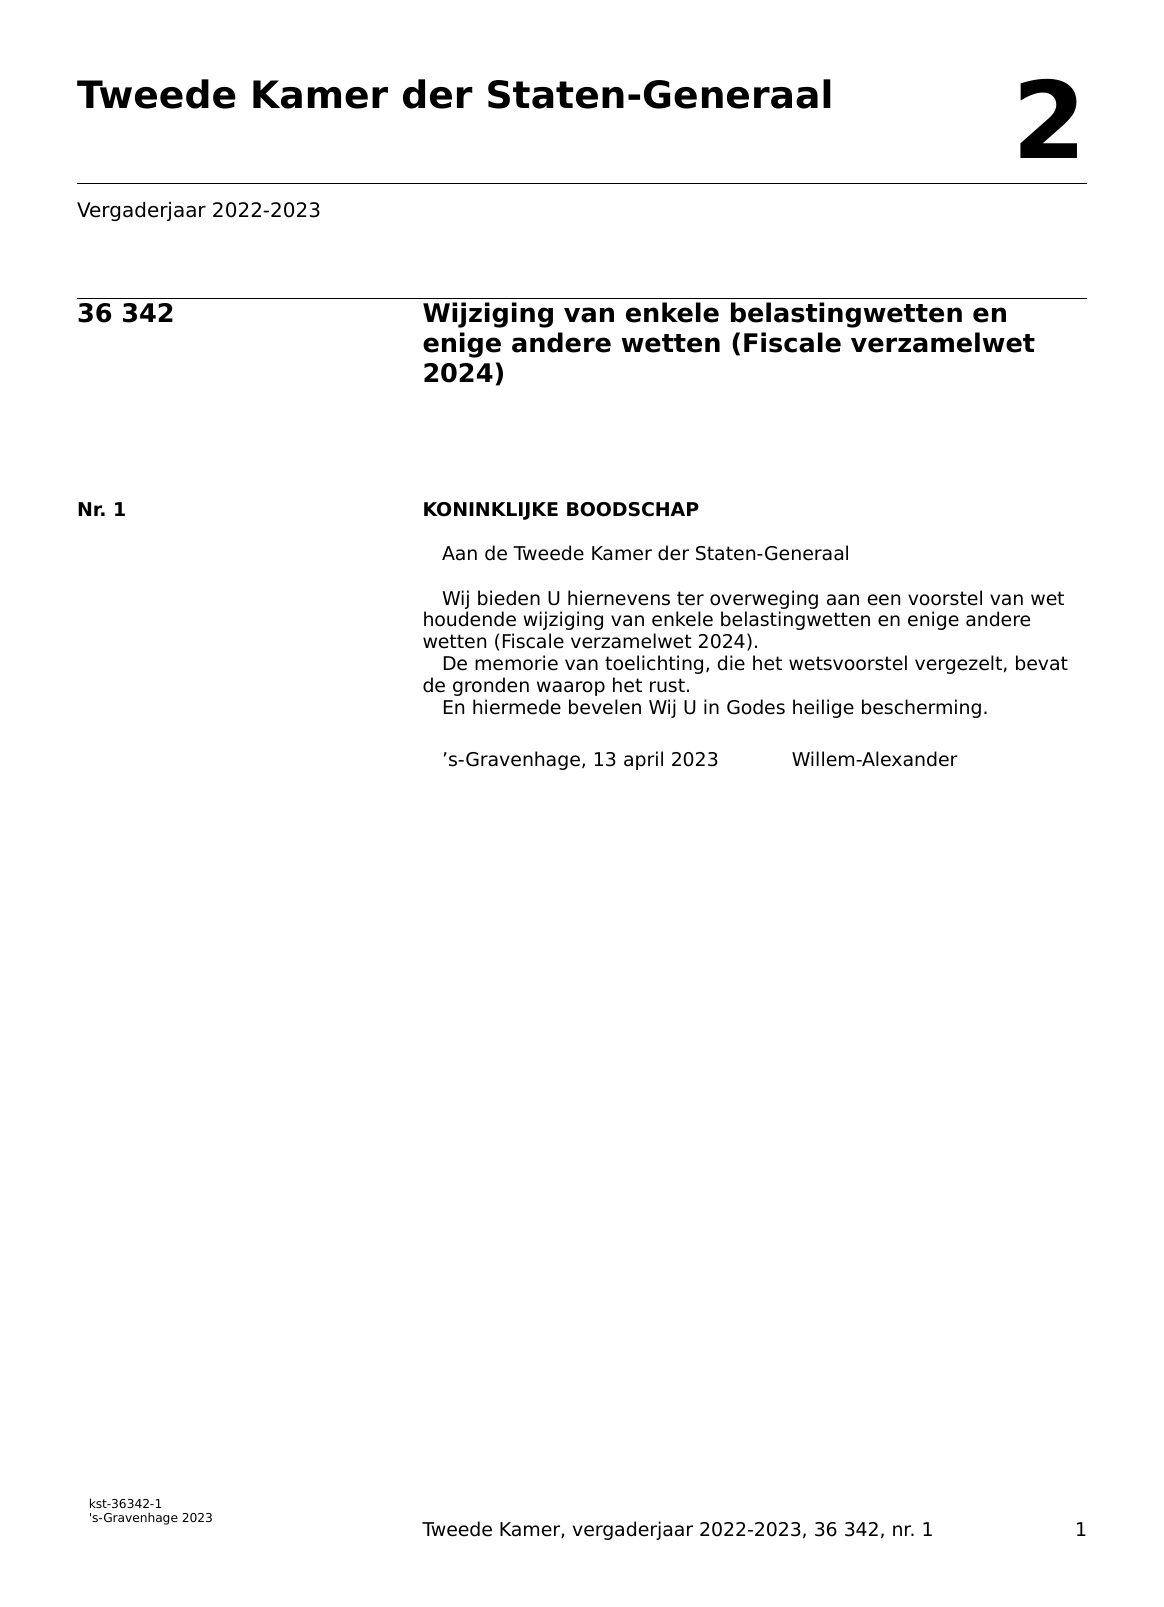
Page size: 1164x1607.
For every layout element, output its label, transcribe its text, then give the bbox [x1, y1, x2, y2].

text Wij bieden U hiernevens ter overweging aan een voorstel van wet houdende wijziging van enkele belastingwetten en enige andere wetten (Fiscale verzamelwet 2024). [422, 587, 1087, 653]
table_cell Vergaderjaar 2022-2023 [77, 184, 1087, 298]
text kst-36342-1 [88, 1497, 323, 1511]
table_header 2 [886, 59, 1087, 183]
text Aan de Tweede Kamer der Staten-Generaal [422, 543, 1087, 565]
text En hiermede bevelen Wij U in Godes heilige bescherming. [422, 697, 1087, 719]
text De memorie van toelichting, die het wetsvoorstel vergezelt, bevat de gronden waarop het rust. [422, 653, 1087, 697]
text 's-Gravenhage 2023 [88, 1511, 323, 1525]
text ’s-Gravenhage, 13 april 2023 Willem-Alexander [422, 749, 1087, 771]
subtitle 36 342 Wijziging van enkele belastingwetten en enige andere wetten (Fiscale verzamelwet 2024) [77, 299, 1087, 388]
subtitle Nr. 1 KONINKLIJKE BOODSCHAP [77, 499, 1087, 521]
table_header Tweede Kamer der Staten-Generaal [77, 59, 886, 183]
